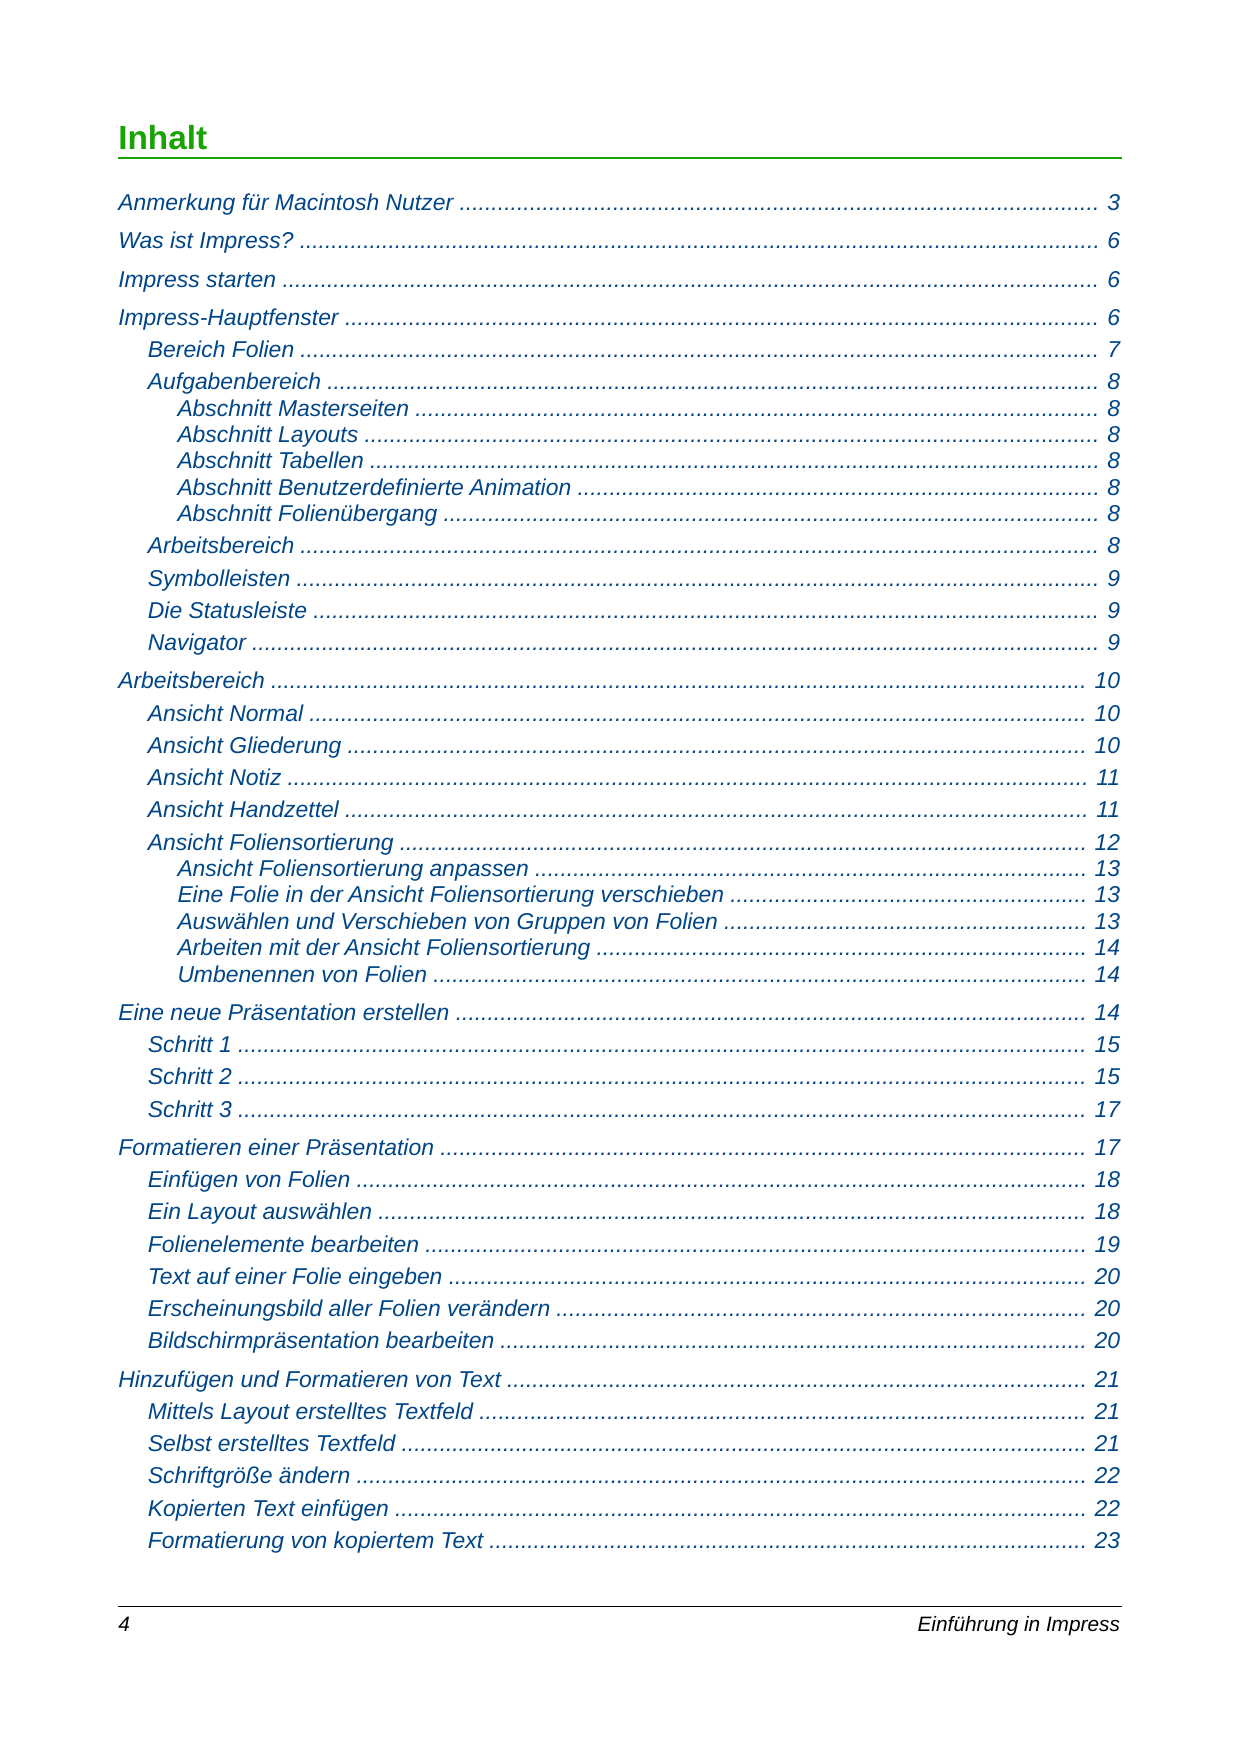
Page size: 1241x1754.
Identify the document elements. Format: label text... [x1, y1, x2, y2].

text Schritt 2 15 [148, 1063, 1122, 1089]
text Abschnitt Tabellen 8 [177, 447, 1122, 474]
text Eine neue Präsentation erstellen 14 [118, 999, 1122, 1025]
text Ansicht Normal 10 [148, 699, 1122, 726]
text Bildschirmpräsentation bearbeiten 20 [148, 1327, 1122, 1354]
text Ansicht Gliederung 10 [148, 732, 1122, 758]
text Ansicht Foliensortierung anpassen 13 [177, 855, 1122, 881]
text Selbst erstelltes Textfeld 21 [148, 1430, 1122, 1456]
text Impress-Hauptfenster 6 [118, 304, 1122, 330]
text Ansicht Foliensortierung 12 [148, 829, 1122, 855]
text Die Statusleiste 9 [148, 597, 1122, 623]
text Schritt 1 15 [148, 1031, 1122, 1057]
text Arbeitsbereich 8 [148, 532, 1122, 559]
text Mittels Layout erstelltes Textfeld 21 [148, 1398, 1122, 1424]
text Kopierten Text einfügen 22 [148, 1495, 1122, 1521]
text Symbolleisten 9 [148, 564, 1122, 591]
text Schriftgröße ändern 22 [148, 1462, 1122, 1489]
text Abschnitt Benutzerdefinierte Animation 8 [177, 474, 1122, 500]
text Ansicht Handzettel 11 [148, 796, 1122, 823]
text Folienelemente bearbeiten 19 [148, 1231, 1122, 1257]
text Arbeitsbereich 10 [118, 667, 1122, 694]
text Text auf einer Folie eingeben 20 [148, 1263, 1122, 1289]
text Abschnitt Masterseiten 8 [177, 394, 1122, 421]
text Impress starten 6 [118, 266, 1122, 292]
text Anmerkung für Macintosh Nutzer 3 [118, 189, 1122, 216]
text Arbeiten mit der Ansicht Foliensortierung 14 [177, 934, 1122, 961]
text Abschnitt Folienübergang 8 [177, 500, 1122, 526]
text Formatieren einer Präsentation 17 [118, 1134, 1122, 1160]
text Hinzufügen und Formatieren von Text 21 [118, 1366, 1122, 1392]
text Inhalt [118, 118, 1122, 157]
text Erscheinungsbild aller Folien verändern 20 [148, 1295, 1122, 1321]
text Umbenennen von Folien 14 [177, 961, 1122, 987]
text Ein Layout auswählen 18 [148, 1198, 1122, 1224]
text Abschnitt Layouts 8 [177, 421, 1122, 447]
text Navigator 9 [148, 629, 1122, 656]
text Ansicht Notiz 11 [148, 764, 1122, 791]
text Schritt 3 17 [148, 1096, 1122, 1122]
text Eine Folie in der Ansicht Foliensortierung verschieben 13 [177, 881, 1122, 908]
text Was ist Impress? 6 [118, 227, 1122, 254]
text Bereich Folien 7 [148, 336, 1122, 362]
text Aufgabenbereich 8 [148, 368, 1122, 394]
text Einfügen von Folien 18 [148, 1166, 1122, 1192]
text Formatierung von kopiertem Text 23 [148, 1527, 1122, 1553]
text Auswählen und Verschieben von Gruppen von Folien 13 [177, 908, 1122, 934]
